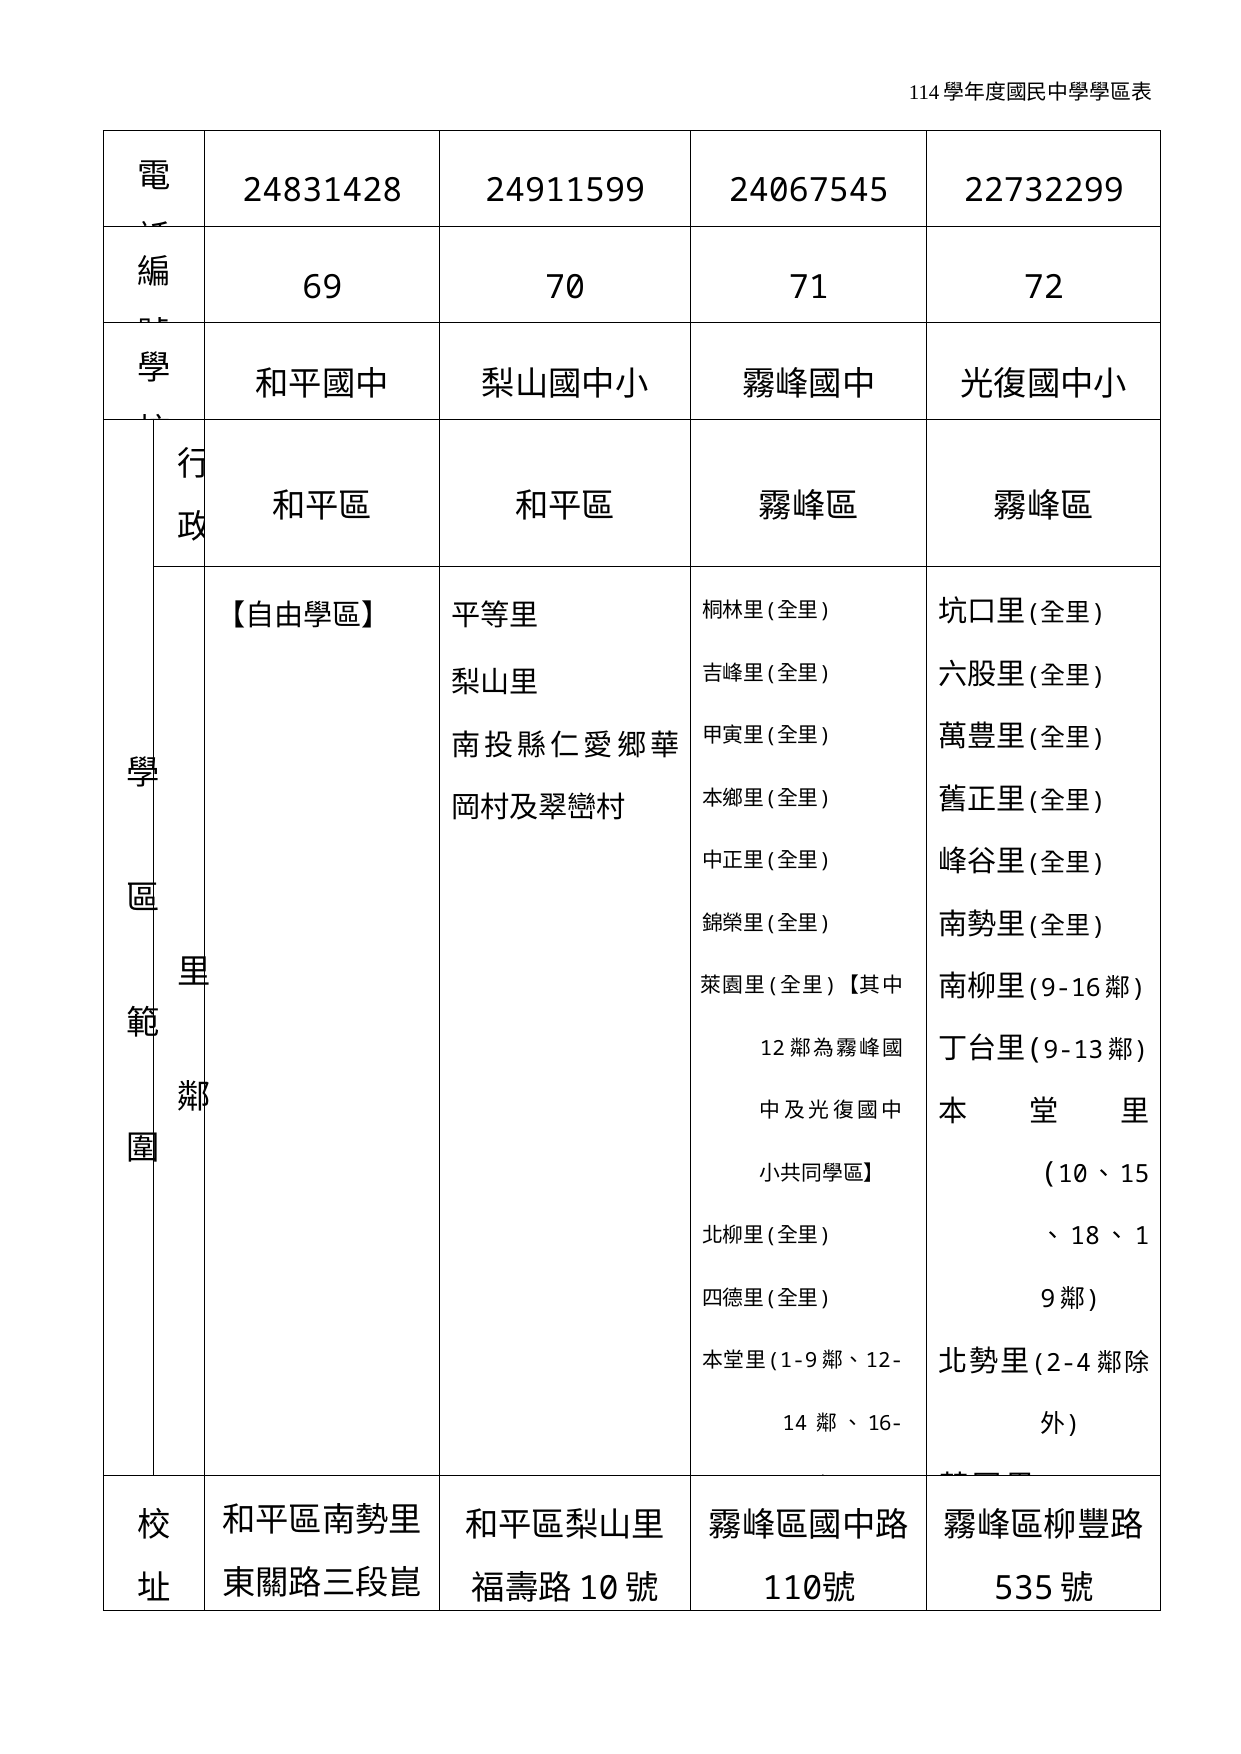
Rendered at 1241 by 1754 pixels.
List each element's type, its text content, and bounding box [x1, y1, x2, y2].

table_cell 和平區 [205, 420, 439, 566]
table_cell 69 [205, 227, 439, 322]
table_cell 和平區梨山里福壽路10號 [440, 1476, 690, 1610]
table_cell 霧峰國中 [691, 323, 926, 418]
table_cell 和平國中 [205, 323, 439, 418]
table_cell 71 [691, 227, 926, 322]
table_cell 22732299 [927, 131, 1160, 226]
table_cell 和平區 [440, 420, 690, 566]
table_cell 72 [927, 227, 1160, 322]
table_cell 電話聯絡 [104, 131, 204, 226]
table_cell 校址 [104, 1476, 204, 1610]
table_cell 行政區 [154, 420, 204, 566]
table_cell 坑口里(全里) 六股里(全里) 萬豊里(全里) 舊正里(全里) 峰谷里(全里) 南勢里(全里) 南柳里(9-16鄰) 丁台里(9-13鄰) 本堂里(10、15、18、19鄰) 北勢里(2-4鄰除外) 萊園里(12鄰)【為霧峰國中及光復國中小共同學區】 [927, 567, 1160, 1474]
table_cell 編號 [104, 227, 204, 322]
table_cell 梨山國中小 [440, 323, 690, 418]
table_cell 霧峰區 [927, 420, 1160, 566]
table_cell 24831428 [205, 131, 439, 226]
table_cell 70 [440, 227, 690, 322]
table_cell 霧峰區國中路110號 [691, 1476, 926, 1610]
table_cell 學 區 範 圍 [104, 420, 153, 1474]
table_cell 【自由學區】 [205, 567, 439, 1474]
table_cell 桐林里(全里) 吉峰里(全里) 甲寅里(全里) 本鄉里(全里) 中正里(全里) 錦榮里(全里) 萊園里(全里)【其中12鄰為霧峰國中及光復國中小共同學區】 北柳里(全里) 四德里(全里) 本堂里(1-9鄰、12-14鄰、16-17鄰、20-35鄰) 南柳里(1-8鄰) 北勢里(2-4鄰) 丁台里(1-8鄰及14鄰) 五福里(1-13鄰) [691, 567, 926, 1474]
table_cell 霧峰區柳豐路535號 [927, 1476, 1160, 1610]
table_cell 和平區南勢里東關路三段崑崙巷62號 [205, 1476, 439, 1610]
table_cell 里 鄰 [154, 567, 204, 1474]
table_cell 24911599 [440, 131, 690, 226]
table_cell 平等里 梨山里 南投縣仁愛郷華岡村及翠巒村 [440, 567, 690, 1474]
table_cell 霧峰區 [691, 420, 926, 566]
table_cell 光復國中小 [927, 323, 1160, 418]
table_cell 24067545 [691, 131, 926, 226]
table_cell 行政區 [198, 519, 204, 529]
table_cell 學校名稱 [104, 323, 204, 418]
